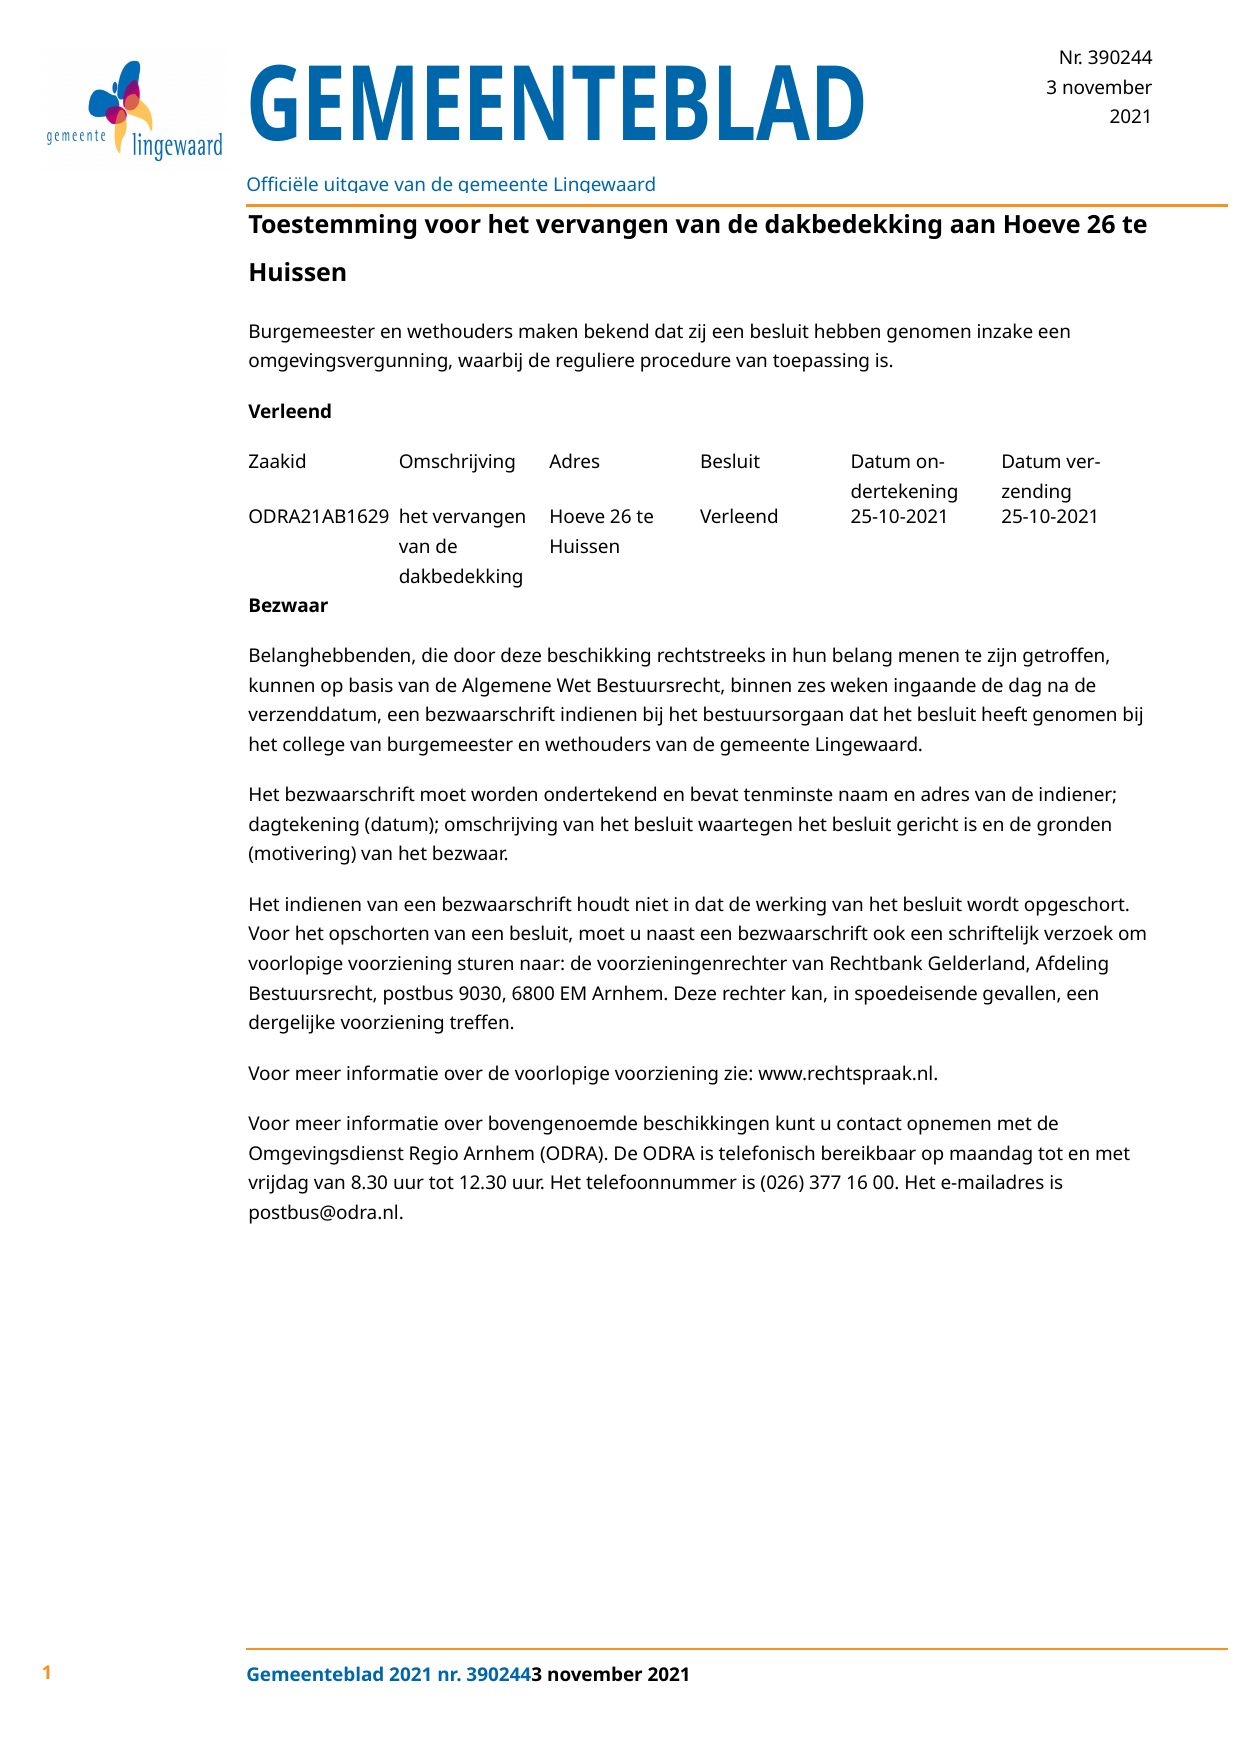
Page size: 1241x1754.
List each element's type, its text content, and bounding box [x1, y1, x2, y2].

table_header Datum on-dertekening [850, 449, 1001, 504]
table_header Datum ver-zending [1001, 449, 1152, 504]
table_header Besluit [700, 449, 850, 504]
table_cell het vervangen van de dakbedekking [399, 504, 549, 589]
text Bezwaar [248, 592, 1152, 618]
picture [41, 47, 231, 172]
text Verleend [248, 398, 1152, 424]
table_cell Hoeve 26 te Huissen [549, 504, 700, 589]
table_header Adres [549, 449, 700, 504]
text Toestemming voor het vervangen van de dakbedekking aan Hoeve 26 te Huissen [248, 207, 1152, 288]
table_cell 25-10-2021 [850, 504, 1001, 589]
table_header Zaakid [248, 449, 398, 504]
text Voor meer informatie over de voorlopige voorziening zie: www.rechtspraak.nl. [248, 1060, 1152, 1086]
text Het indienen van een bezwaarschrift houdt niet in dat de werking van het besluit wordt opgeschort. Voor het opschorten van een besluit, moet u naast een bezwaarschrift ook een schriftelijk verzoek om voorlopige voorziening sturen naar: de voorzieningenrechter van Rechtbank Gelderland, Afdeling Bestuursrecht, postbus 9030, 6800 EM Arnhem. Deze rechter kan, in spoedeisende gevallen, een dergelijke voorziening treffen. [248, 891, 1152, 1035]
text Voor meer informatie over bovengenoemde beschikkingen kunt u contact opnemen met de Omgevingsdienst Regio Arnhem (ODRA). De ODRA is telefonisch bereikbaar op maandag tot en met vrijdag van 8.30 uur tot 12.30 uur. Het telefoonnummer is (026) 377 16 00. Het e-mailadres is postbus@odra.nl. [248, 1110, 1152, 1225]
text Belanghebbenden, die door deze beschikking rechtstreeks in hun belang menen te zijn getroffen, kunnen op basis van de Algemene Wet Bestuursrecht, binnen zes weken ingaande de dag na de verzenddatum, een bezwaarschrift indienen bij het bestuursorgaan dat het besluit heeft genomen bij het college van burgemeester en wethouders van de gemeente Lingewaard. [248, 642, 1152, 757]
text Burgemeester en wethouders maken bekend dat zij een besluit hebben genomen inzake een omgevingsvergunning, waarbij de reguliere procedure van toepassing is. [248, 318, 1152, 373]
text Het bezwaarschrift moet worden ondertekend en bevat tenminste naam en adres van de indiener; dagtekening (datum); omschrijving van het besluit waartegen het besluit gericht is en de gronden (motivering) van het bezwaar. [248, 781, 1152, 866]
table_cell ODRA21AB1629 [248, 504, 398, 589]
table_cell Verleend [700, 504, 850, 589]
table_cell 25-10-2021 [1001, 504, 1152, 589]
table_header Omschrijving [399, 449, 549, 504]
